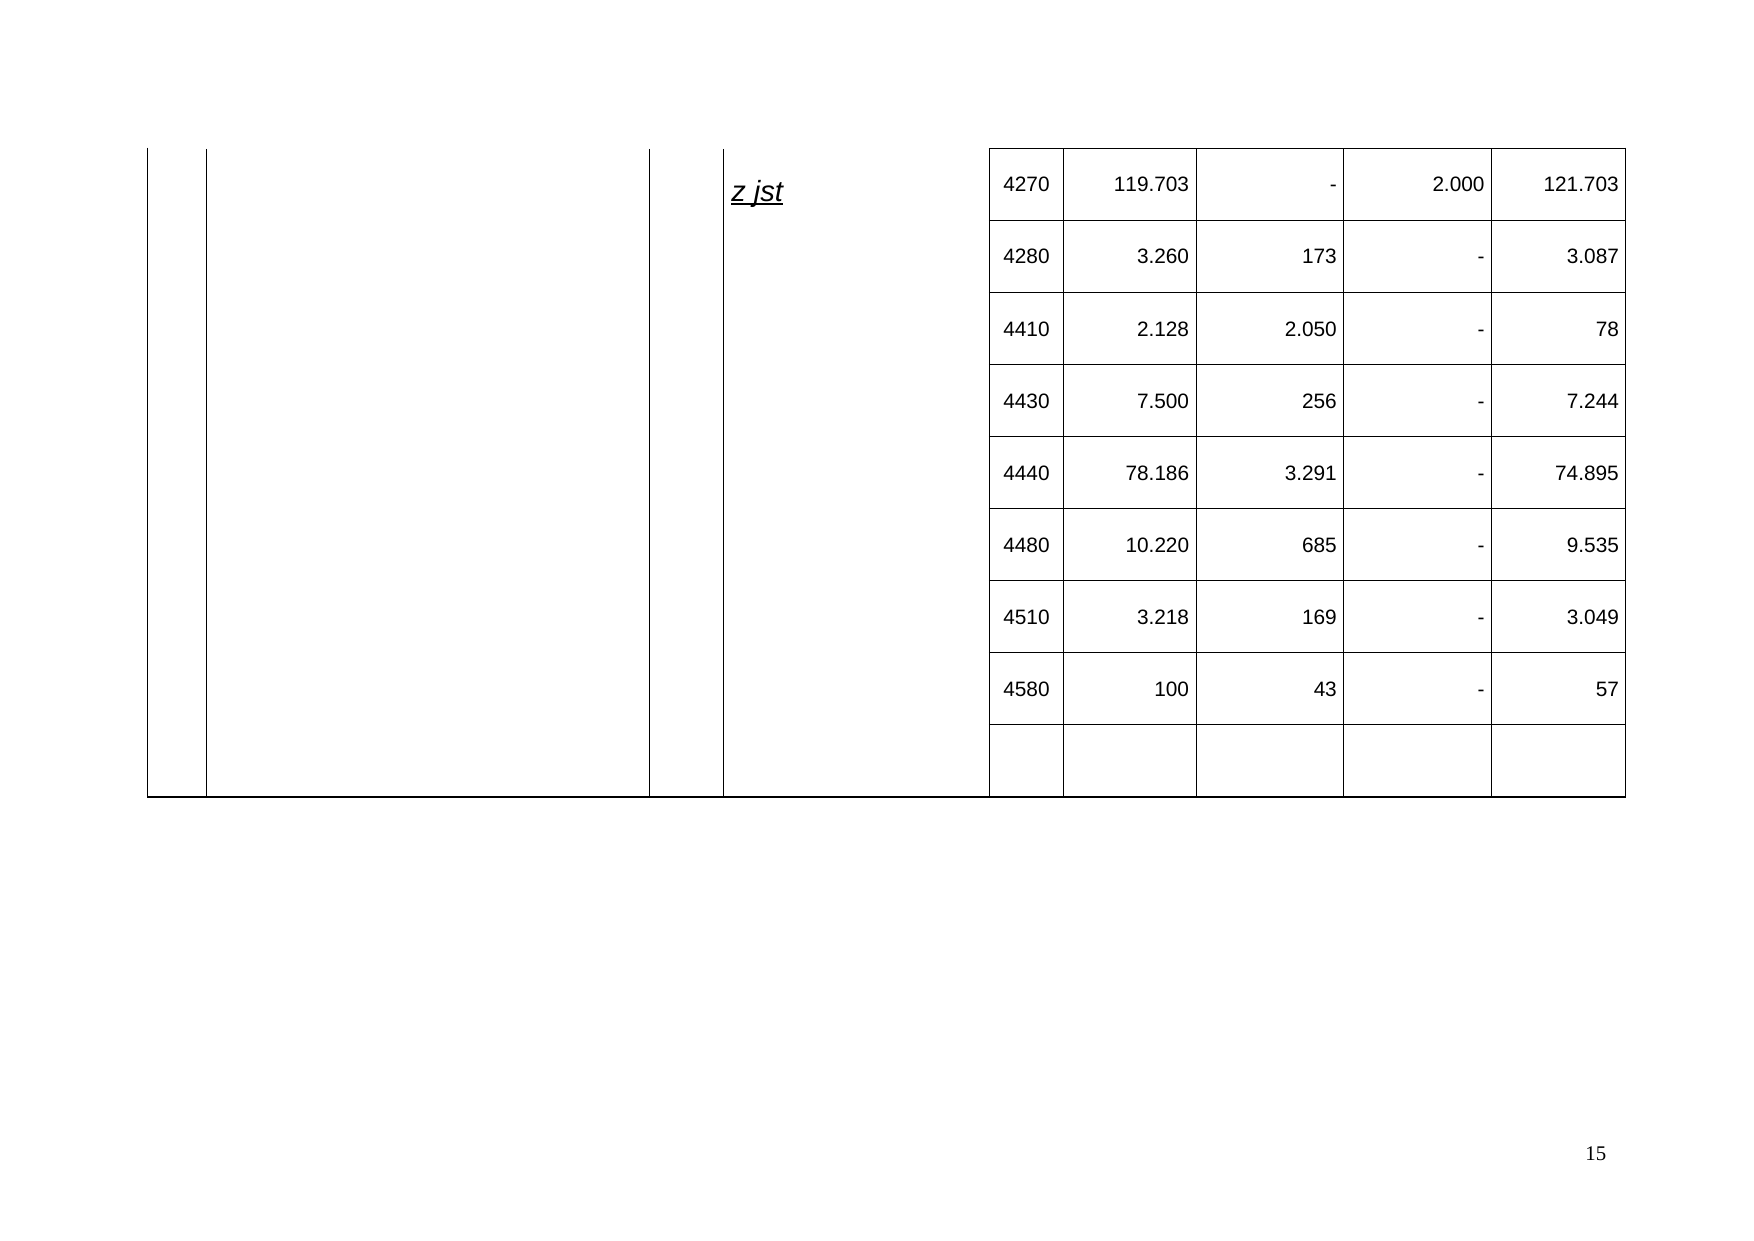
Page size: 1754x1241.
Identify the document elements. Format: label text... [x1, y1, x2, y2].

table_cell [650, 580, 723, 652]
table_cell [990, 725, 1063, 796]
table_cell [724, 436, 989, 508]
table_cell 43 [1197, 653, 1343, 724]
table_cell [650, 724, 723, 796]
table_cell [650, 292, 723, 364]
table_cell [724, 580, 989, 652]
table_cell [207, 364, 649, 436]
table_cell 4430 [990, 365, 1063, 436]
table_cell 3.218 [1064, 581, 1196, 652]
table_cell 57 [1492, 653, 1625, 724]
table_cell 3.049 [1492, 581, 1625, 652]
table_cell [207, 220, 649, 292]
table_cell - [1197, 149, 1343, 220]
table_cell 4580 [990, 653, 1063, 724]
table_cell 3.087 [1492, 221, 1625, 292]
table_cell 256 [1197, 365, 1343, 436]
table_cell [207, 652, 649, 724]
table_cell 78 [1492, 293, 1625, 364]
table_cell 7.500 [1064, 365, 1196, 436]
table_cell 3.260 [1064, 221, 1196, 292]
table_cell z jst [724, 148, 989, 220]
table_cell 173 [1197, 221, 1343, 292]
table_cell 4480 [990, 509, 1063, 580]
table_cell [650, 436, 723, 508]
table_cell [724, 220, 989, 292]
table_cell - [1344, 365, 1491, 436]
table_cell 169 [1197, 581, 1343, 652]
table_cell [724, 364, 989, 436]
table_cell 119.703 [1064, 149, 1196, 220]
table_cell 9.535 [1492, 509, 1625, 580]
table_cell [148, 508, 206, 580]
table_cell [1492, 725, 1625, 796]
table_cell [148, 436, 206, 508]
table_cell [148, 652, 206, 724]
table_cell [724, 292, 989, 364]
table_cell 685 [1197, 509, 1343, 580]
table_cell [207, 508, 649, 580]
table_cell 2.128 [1064, 293, 1196, 364]
table_cell - [1344, 293, 1491, 364]
table_cell 4270 [990, 149, 1063, 220]
table_cell [207, 580, 649, 652]
table_cell [207, 292, 649, 364]
table_cell [650, 220, 723, 292]
table_cell 4410 [990, 293, 1063, 364]
table_cell - [1344, 653, 1491, 724]
table_cell [1344, 725, 1491, 796]
table_cell [207, 148, 649, 220]
table_cell 2.000 [1344, 149, 1491, 220]
table_cell [650, 652, 723, 724]
table_cell [650, 508, 723, 580]
table_cell [650, 148, 723, 220]
table_cell 121.703 [1492, 149, 1625, 220]
table_cell [207, 436, 649, 508]
table_cell 4280 [990, 221, 1063, 292]
table_cell 78.186 [1064, 437, 1196, 508]
table_cell [724, 724, 989, 796]
table_cell [148, 724, 206, 796]
table_cell [207, 724, 649, 796]
table_cell 100 [1064, 653, 1196, 724]
table_cell 7.244 [1492, 365, 1625, 436]
table_cell - [1344, 221, 1491, 292]
table_cell - [1344, 581, 1491, 652]
table_cell [148, 220, 206, 292]
table_cell [148, 292, 206, 364]
table_cell [1197, 725, 1343, 796]
table_cell 10.220 [1064, 509, 1196, 580]
table_cell 74.895 [1492, 437, 1625, 508]
table_cell [724, 652, 989, 724]
table_cell - [1344, 509, 1491, 580]
table_cell [148, 580, 206, 652]
table_cell [148, 364, 206, 436]
table_cell 4440 [990, 437, 1063, 508]
table_cell - [1344, 437, 1491, 508]
table_cell [724, 508, 989, 580]
table_cell 4510 [990, 581, 1063, 652]
table_cell 2.050 [1197, 293, 1343, 364]
table_cell [1064, 725, 1196, 796]
table_cell [148, 148, 206, 220]
table_cell 3.291 [1197, 437, 1343, 508]
table_cell [650, 364, 723, 436]
